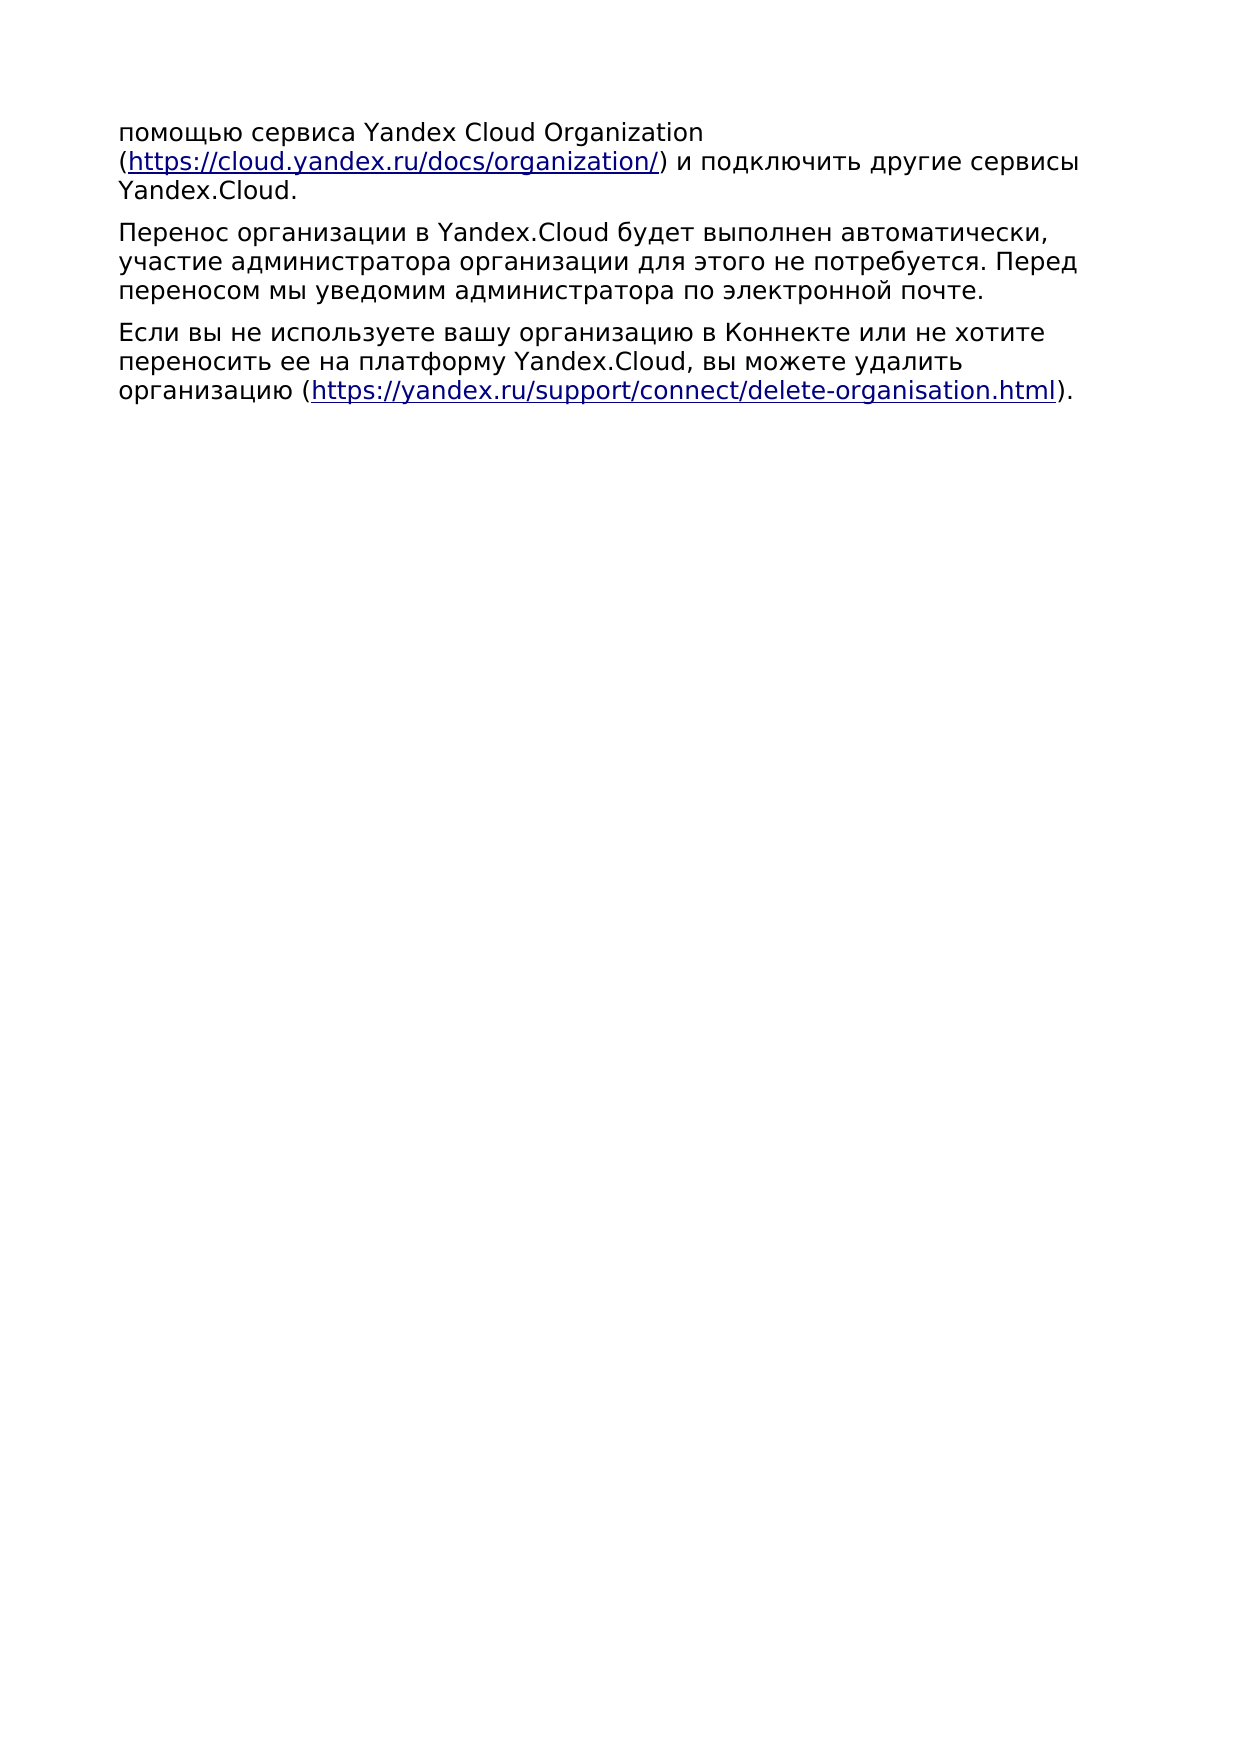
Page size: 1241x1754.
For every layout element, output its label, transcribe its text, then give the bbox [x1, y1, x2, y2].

text Перенос организации в Yandex.Cloud будет выполнен автоматически, участие администратора организации для этого не потребуется. Перед переносом мы уведомим администратора по электронной почте. [118, 218, 1122, 306]
text Если вы не используете вашу организацию в Коннекте или не хотите переносить ее на платформу Yandex.Cloud, вы можете удалить организацию (https://yandex.ru/support/connect/delete-organisation.html). [118, 318, 1122, 406]
text помощью сервиса Yandex Cloud Organization (https://cloud.yandex.ru/docs/organization/) и подключить другие сервисы Yandex.Cloud. [118, 118, 1122, 206]
